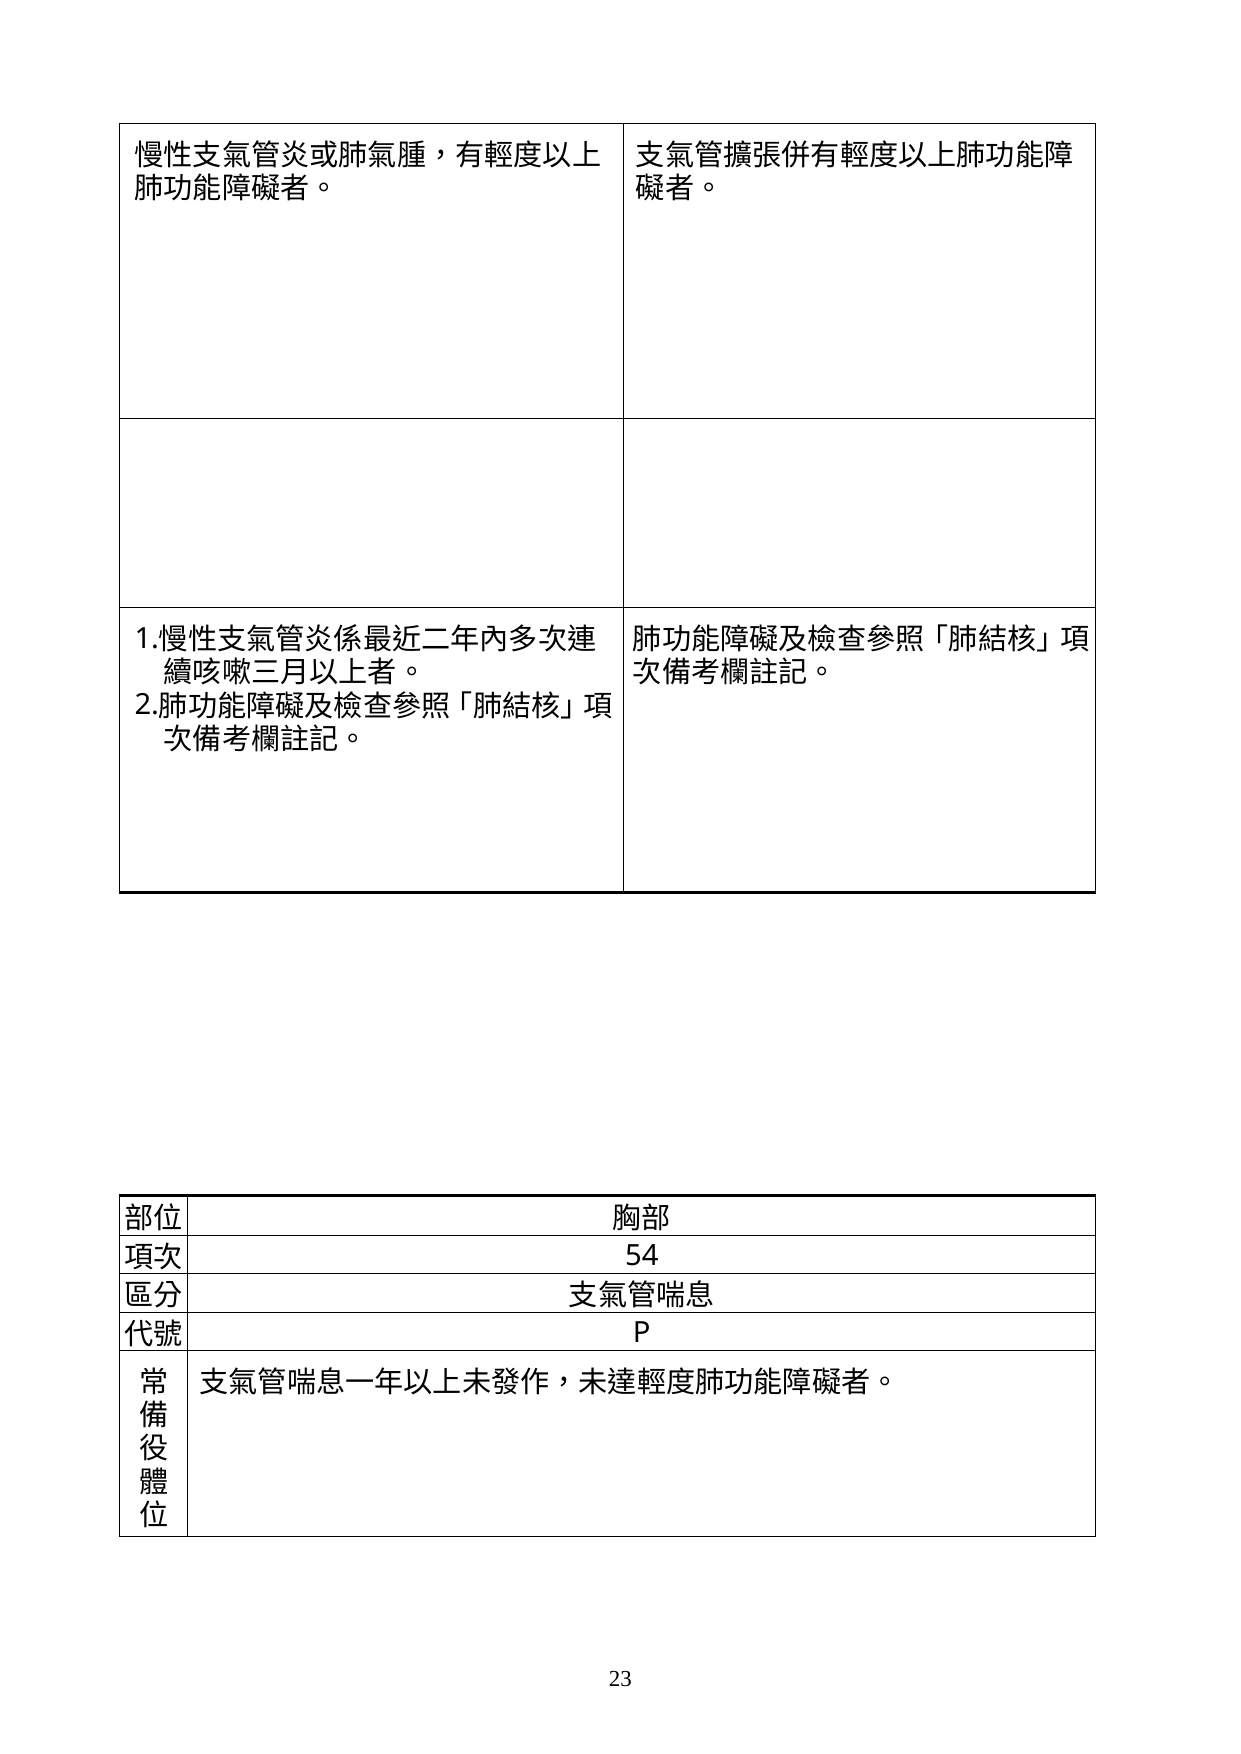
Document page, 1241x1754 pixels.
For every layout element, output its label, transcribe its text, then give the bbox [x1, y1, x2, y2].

table_cell 肺功能障礙及檢查參照「肺結核」項次備考欄註記。 [624, 608, 1095, 891]
table_cell 支氣管喘息 [188, 1274, 1095, 1312]
table_cell 常 備 役 體 位 [120, 1351, 187, 1536]
table_cell 1.慢性支氣管炎係最近二年內多次連續咳嗽三月以上者。 2.肺功能障礙及檢查參照「肺結核」項次備考欄註記。 [120, 608, 623, 891]
table_cell [120, 419, 623, 607]
table_cell 代號 [120, 1313, 187, 1350]
table_header 部位 [120, 1197, 187, 1234]
table_cell 區分 [120, 1274, 187, 1312]
table_cell 支氣管喘息一年以上未發作，未達輕度肺功能障礙者。 [188, 1351, 1095, 1536]
table_cell [624, 419, 1095, 607]
table_cell 慢性支氣管炎或肺氣腫，有輕度以上肺功能障礙者。 [120, 124, 623, 418]
table_cell 項次 [120, 1236, 187, 1273]
table_cell 54 [188, 1236, 1095, 1273]
table_cell 支氣管擴張併有輕度以上肺功能障礙者。 [624, 124, 1095, 418]
table_cell P [188, 1313, 1095, 1350]
table_header 胸部 [188, 1197, 1095, 1234]
